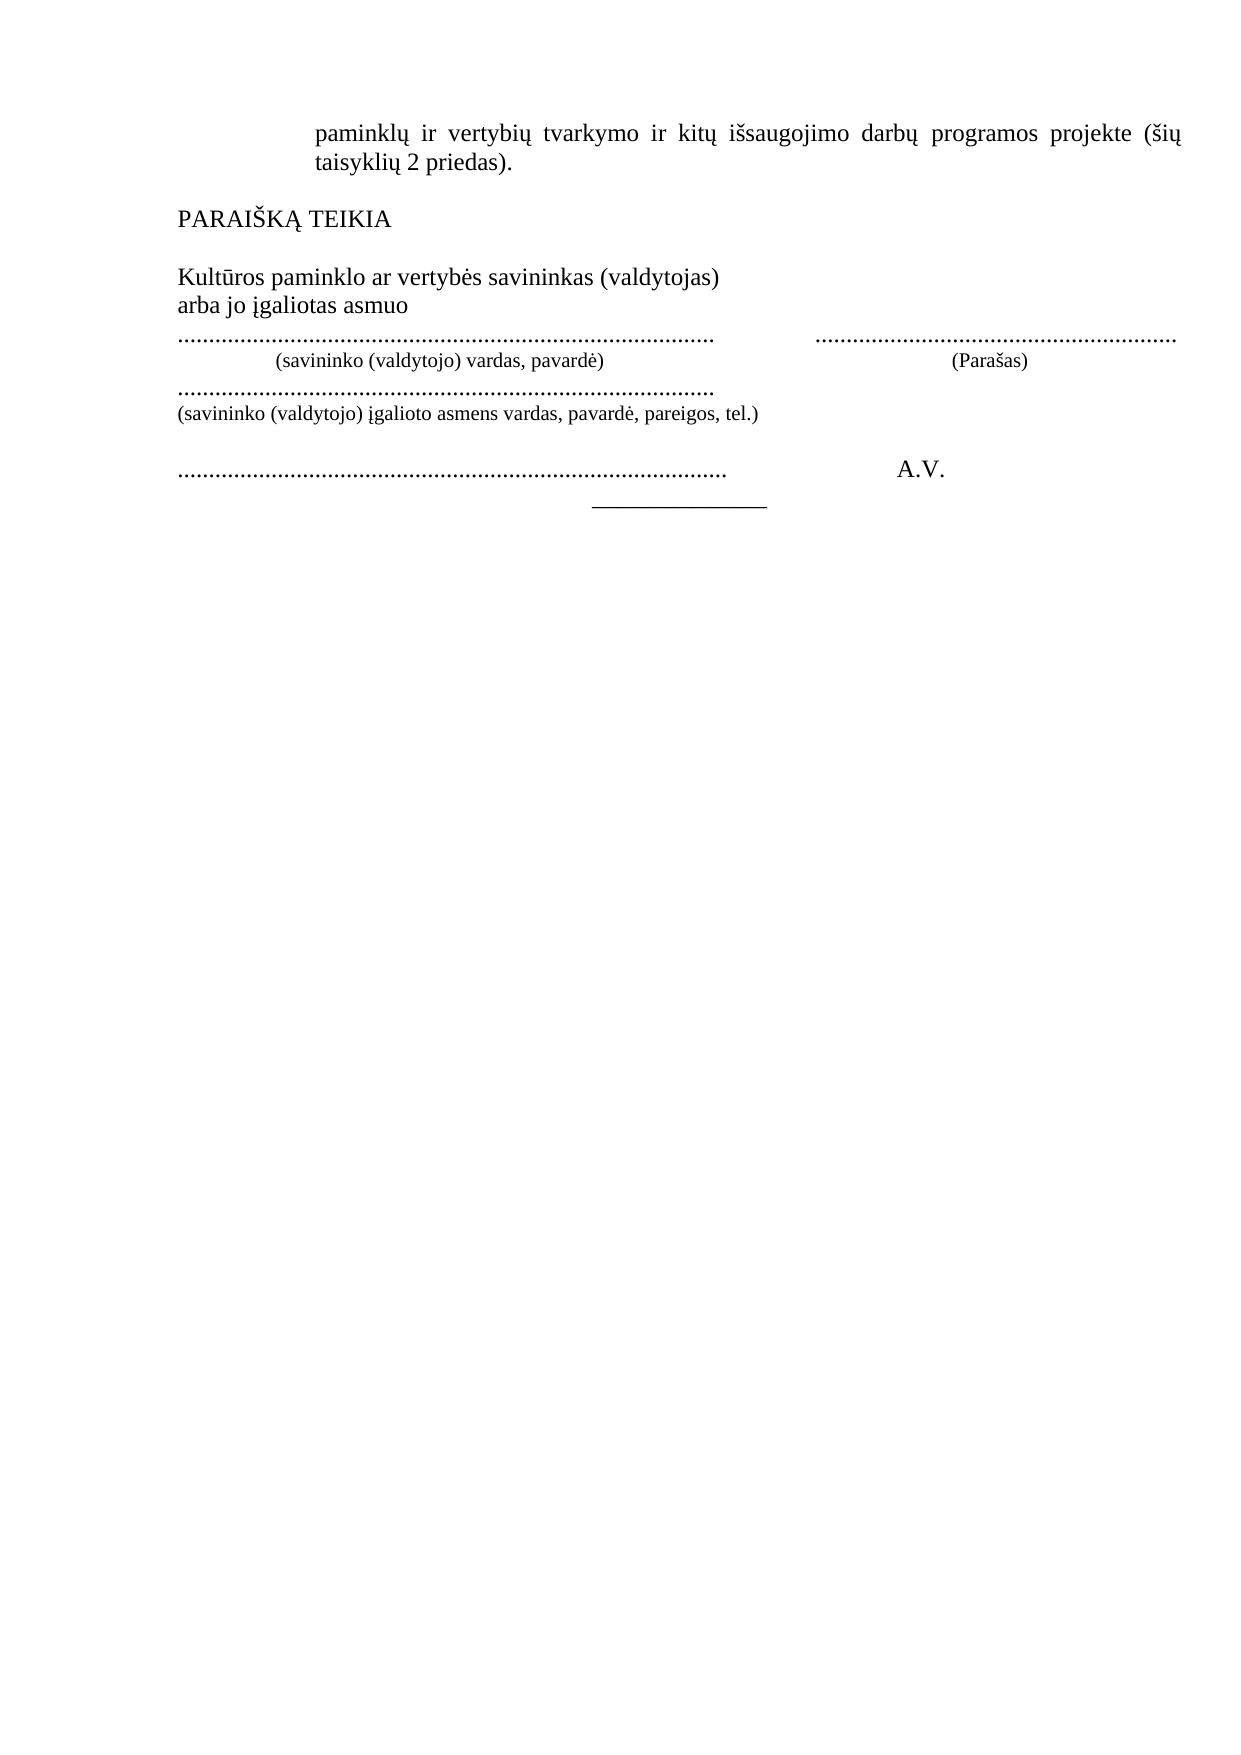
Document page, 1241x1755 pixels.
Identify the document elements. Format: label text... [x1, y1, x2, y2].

text (savininko (valdytojo) įgalioto asmens vardas, pavardė, pareigos, tel.) [177, 401, 1181, 425]
text Paraišką teikia [177, 204, 1181, 233]
text ______________ [177, 482, 1181, 511]
text (savininko (valdytojo) vardas, pavardė) (Parašas) [177, 348, 1181, 372]
text paminklų ir vertybių tvarkymo ir kitų išsaugojimo darbų programos projekte (šių taisyklių 2 priedas). [177, 118, 1181, 176]
text arba jo įgaliotas asmuo [177, 291, 1181, 319]
text A.V. [177, 454, 1181, 482]
text Kultūros paminklo ar vertybės savininkas (valdytojas) [177, 262, 1181, 291]
